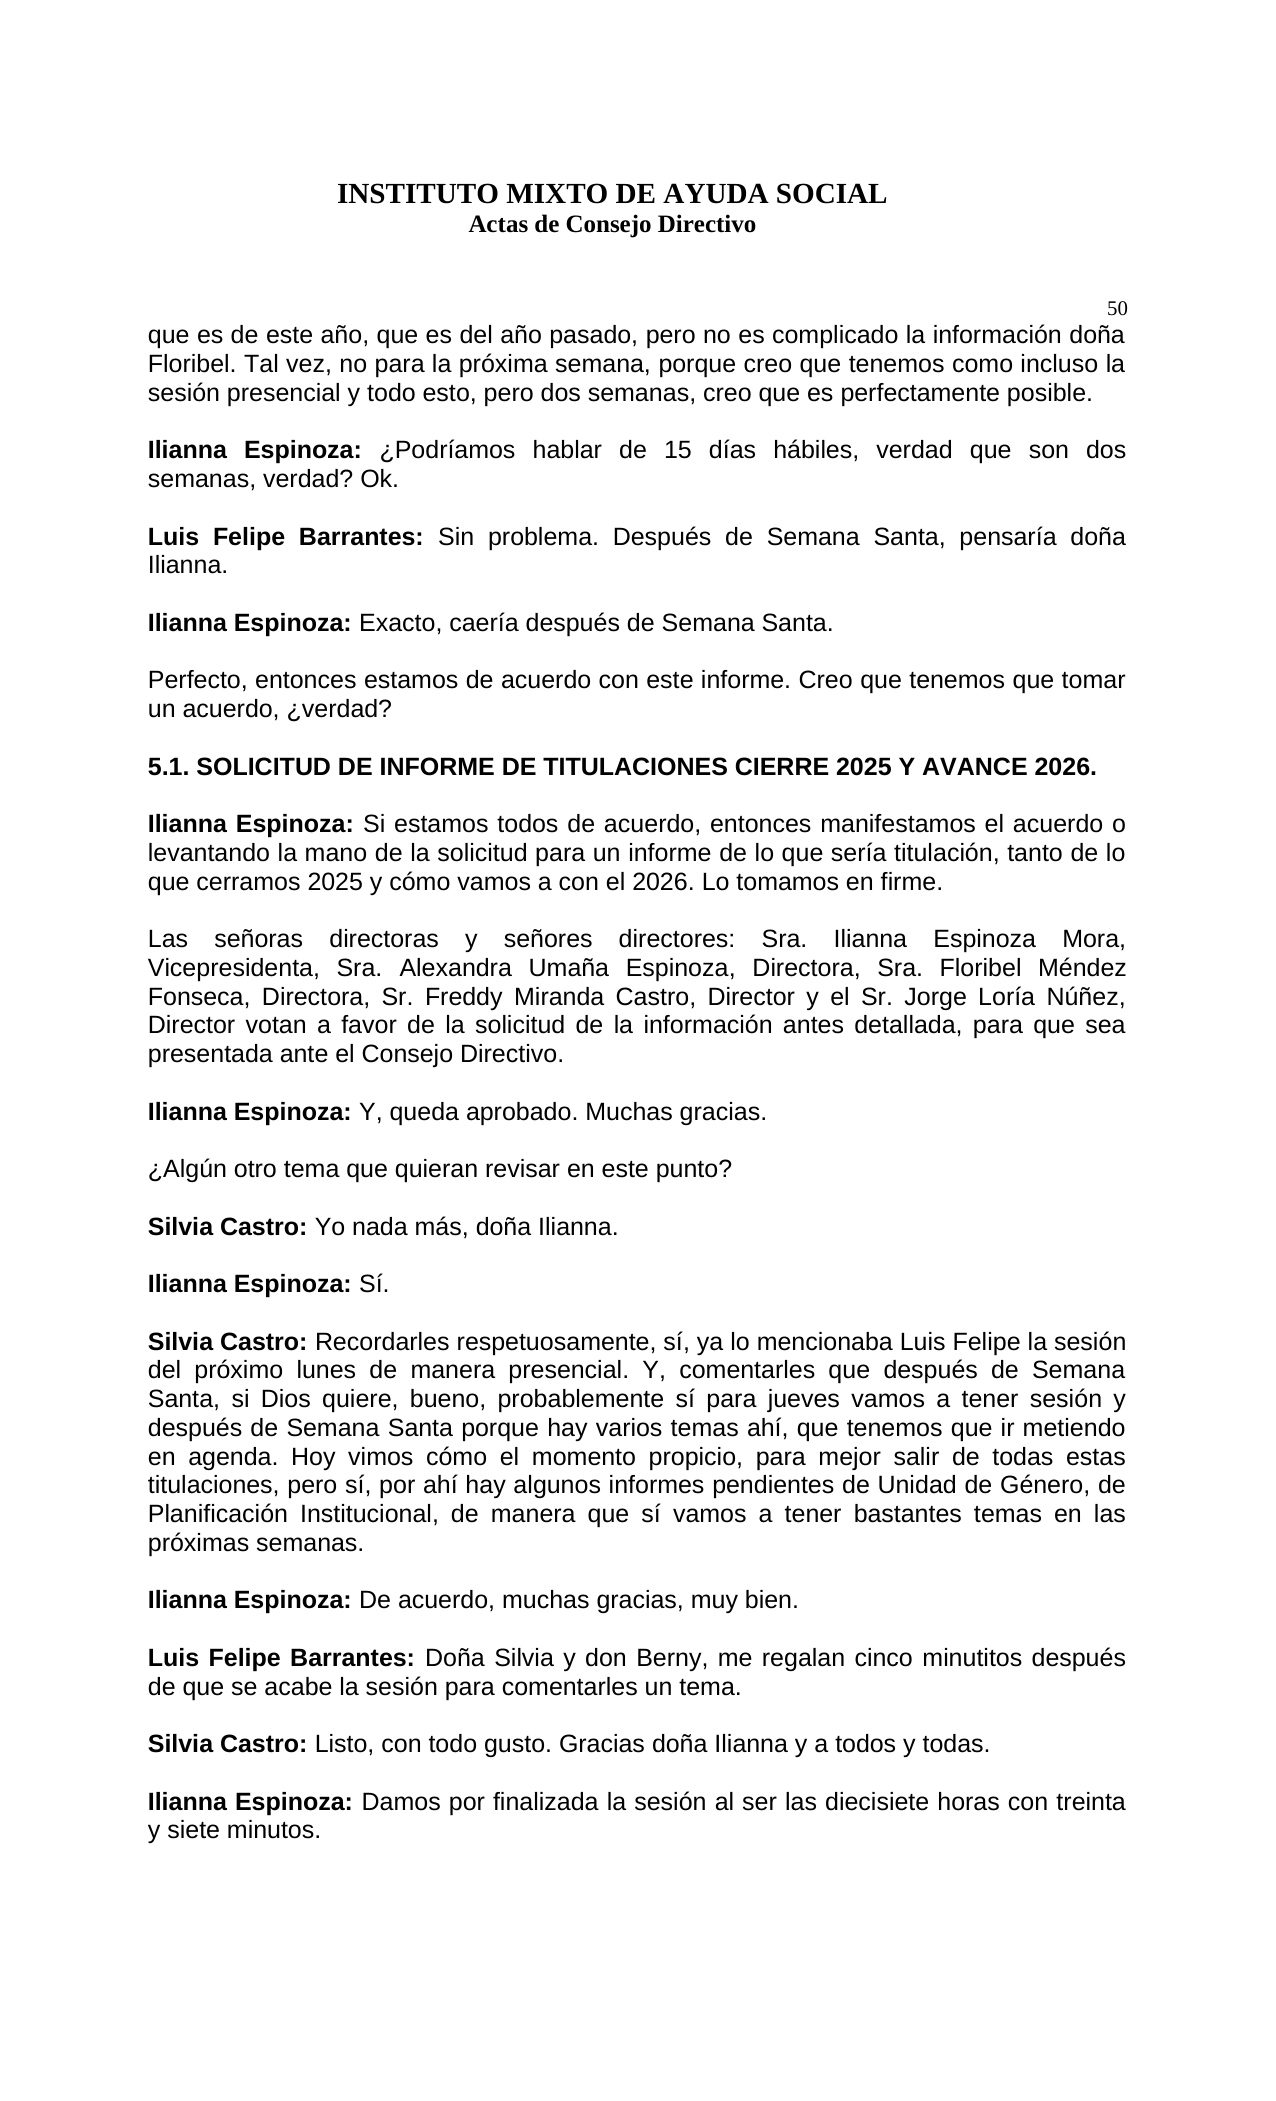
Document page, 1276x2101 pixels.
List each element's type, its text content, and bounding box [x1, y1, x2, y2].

text Luis Felipe Barrantes: Doña Silvia y don Berny, me regalan cinco minutitos después de que se acabe la sesión para comentarles un tema. [148, 1643, 1127, 1700]
text Luis Felipe Barrantes: Sin problema. Después de Semana Santa, pensaría doña Ilianna. [148, 493, 1127, 579]
text Ilianna Espinoza: Si estamos todos de acuerdo, entonces manifestamos el acuerdo o levantando la mano de la solicitud para un informe de lo que sería titulación, tanto de lo que cerramos 2025 y cómo vamos a con el 2026. Lo tomamos en firme. [148, 809, 1127, 895]
text Silvia Castro: Yo nada más, doña Ilianna. [148, 1183, 1127, 1240]
text Silvia Castro: Recordarles respetuosamente, sí, ya lo mencionaba Luis Felipe la sesión del próximo lunes de manera presencial. Y, comentarles que después de Semana Santa, si Dios quiere, bueno, probablemente sí para jueves vamos a tener sesión y después de Semana Santa porque hay varios temas ahí, que tenemos que ir metiendo en agenda. Hoy vimos cómo el momento propicio, para mejor salir de todas estas titulaciones, pero sí, por ahí hay algunos informes pendientes de Unidad de Género, de Planificación Institucional, de manera que sí vamos a tener bastantes temas en las próximas semanas. [148, 1327, 1127, 1557]
text Ilianna Espinoza: Damos por finalizada la sesión al ser las diecisiete horas con treinta y siete minutos. [148, 1787, 1127, 1844]
text Perfecto, entonces estamos de acuerdo con este informe. Creo que tenemos que tomar un acuerdo, ¿verdad? [148, 665, 1127, 723]
text Ilianna Espinoza: De acuerdo, muchas gracias, muy bien. [148, 1557, 1127, 1614]
text Silvia Castro: Listo, con todo gusto. Gracias doña Ilianna y a todos y todas. [148, 1700, 1127, 1758]
text Ilianna Espinoza: ¿Podríamos hablar de 15 días hábiles, verdad que son dos semanas, verdad? Ok. [148, 407, 1127, 493]
text 5.1. SOLICITUD DE INFORME DE TITULACIONES CIERRE 2025 Y AVANCE 2026. [148, 752, 1127, 780]
text Las señoras directoras y señores directores: Sra. Ilianna Espinoza Mora, Vicepresidenta, Sra. Alexandra Umaña Espinoza, Directora, Sra. Floribel Méndez Fonseca, Directora, Sr. Freddy Miranda Castro, Director y el Sr. Jorge Loría Núñez, Director votan a favor de la solicitud de la información antes detallada, para que sea presentada ante el Consejo Directivo. [148, 895, 1127, 1068]
text Ilianna Espinoza: Exacto, caería después de Semana Santa. [148, 579, 1127, 637]
text Ilianna Espinoza: Y, queda aprobado. Muchas gracias. [148, 1097, 1136, 1125]
text ¿Algún otro tema que quieran revisar en este punto? [148, 1154, 1136, 1183]
text que es de este año, que es del año pasado, pero no es complicado la información doña Floribel. Tal vez, no para la próxima semana, porque creo que tenemos como incluso la sesión presencial y todo esto, pero dos semanas, creo que es perfectamente posible. [148, 320, 1127, 407]
text Ilianna Espinoza: Sí. [148, 1269, 1127, 1298]
